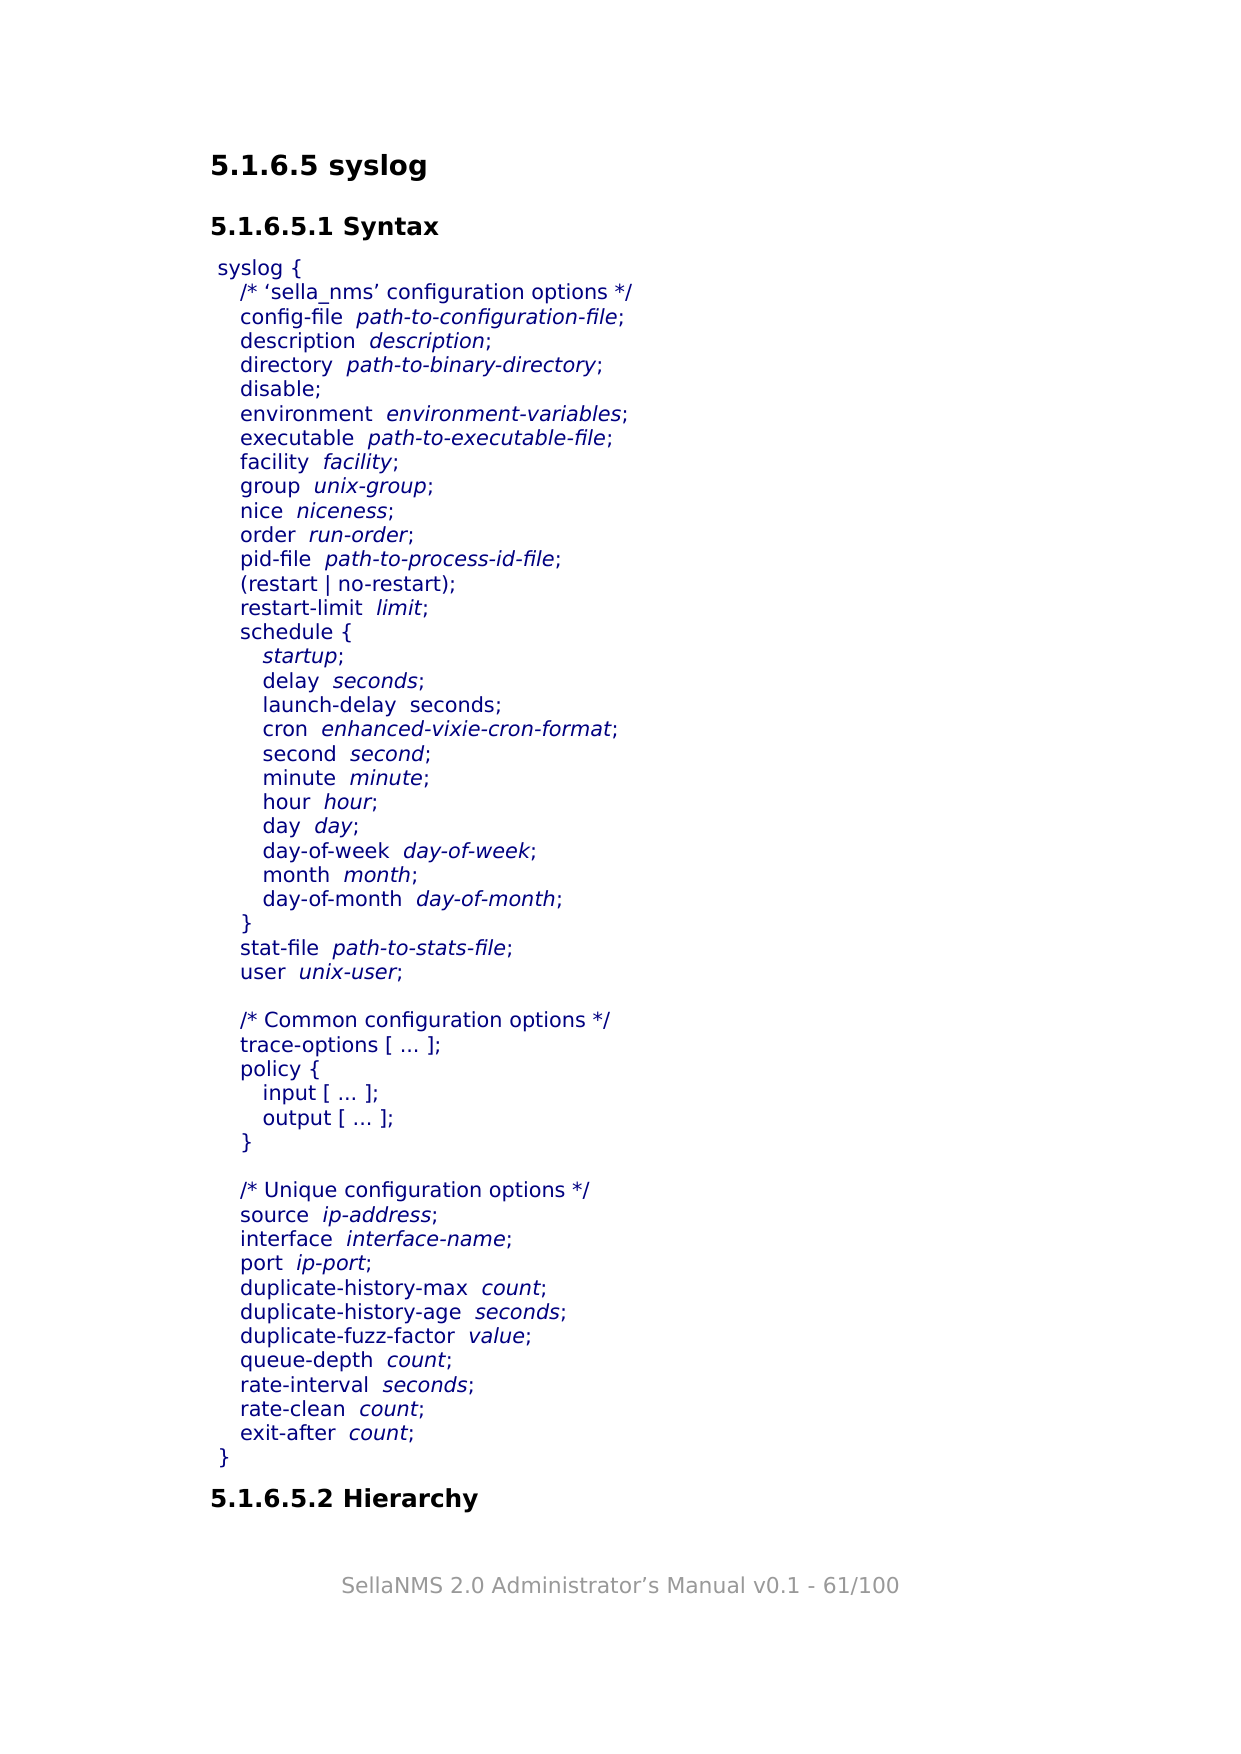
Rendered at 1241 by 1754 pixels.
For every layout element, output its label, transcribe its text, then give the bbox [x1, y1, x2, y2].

text restart-limit limit; [217, 596, 1053, 620]
text description description; [217, 329, 1053, 353]
text disable; [217, 377, 1053, 402]
text minute minute; [217, 766, 1053, 790]
subtitle Syntax [210, 212, 1053, 241]
text cron enhanced-vixie-cron-format; [217, 717, 1053, 742]
text } [217, 1130, 1053, 1154]
text executable path-to-executable-file; [217, 426, 1053, 450]
text config-file path-to-configuration-file; [217, 305, 1053, 329]
text environment environment-variables; [217, 402, 1053, 426]
text month month; [217, 863, 1053, 887]
text day-of-month day-of-month; [217, 887, 1053, 911]
text launch-delay seconds; [217, 693, 1053, 717]
text /* ‘sella_nms’ configuration options */ [217, 280, 1053, 305]
text duplicate-history-age seconds; [217, 1300, 1053, 1324]
text startup; [217, 644, 1053, 669]
text source ip-address; [217, 1203, 1053, 1227]
text group unix-group; [217, 474, 1053, 499]
text interface interface-name; [217, 1227, 1053, 1251]
text facility facility; [217, 450, 1053, 474]
text queue-depth count; [217, 1348, 1053, 1373]
text day-of-week day-of-week; [217, 839, 1053, 863]
text user unix-user; [217, 960, 1053, 984]
text duplicate-fuzz-factor value; [217, 1324, 1053, 1348]
text schedule { [217, 620, 1053, 644]
text duplicate-history-max count; [217, 1276, 1053, 1300]
text } [217, 1445, 1053, 1470]
text /* Common configuration options */ [217, 1008, 1053, 1033]
text trace-options [ ... ]; [217, 1033, 1053, 1057]
subtitle Hierarchy [210, 1485, 1053, 1513]
text hour hour; [217, 790, 1053, 814]
text input [ ... ]; [217, 1081, 1053, 1106]
text stat-file path-to-stats-file; [217, 936, 1053, 960]
text } [217, 911, 1053, 936]
text (restart | no-restart); [217, 572, 1053, 596]
text nice niceness; [217, 499, 1053, 523]
text delay seconds; [217, 669, 1053, 693]
text exit-after count; [217, 1421, 1053, 1445]
text rate-clean count; [217, 1397, 1053, 1421]
text output [ ... ]; [217, 1106, 1053, 1130]
text day day; [217, 814, 1053, 839]
text /* Unique configuration options */ [217, 1178, 1053, 1203]
subtitle syslog [210, 150, 1053, 182]
text policy { [217, 1057, 1053, 1081]
text rate-interval seconds; [217, 1373, 1053, 1397]
text port ip-port; [217, 1251, 1053, 1276]
text second second; [217, 742, 1053, 766]
text pid-file path-to-process-id-file; [217, 547, 1053, 572]
text syslog { [217, 256, 1053, 280]
text order run-order; [217, 523, 1053, 547]
text directory path-to-binary-directory; [217, 353, 1053, 377]
